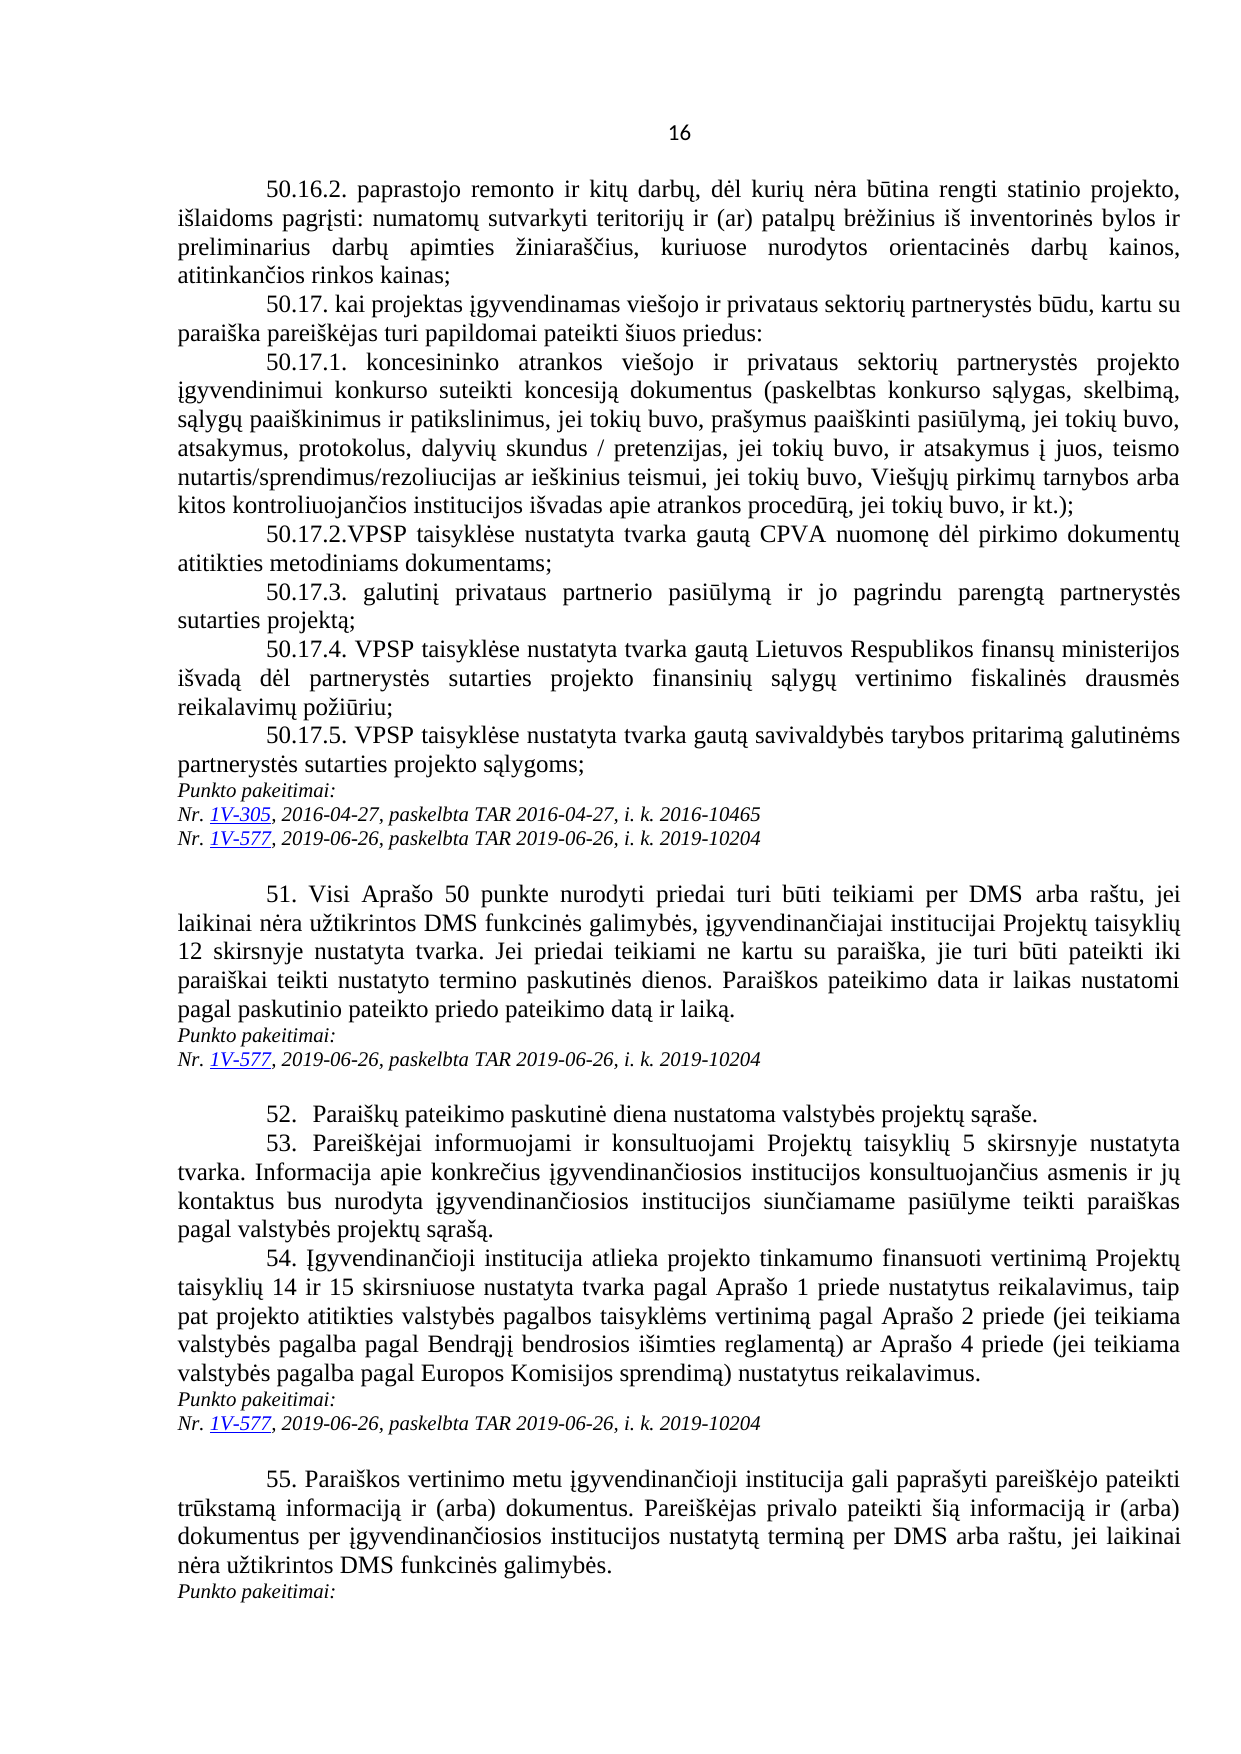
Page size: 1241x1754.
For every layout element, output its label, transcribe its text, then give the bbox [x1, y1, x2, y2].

text Nr. 1V-305, 2016-04-27, paskelbta TAR 2016-04-27, i. k. 2016-10465 [177, 802, 1181, 826]
text 50.17.4. VPSP taisyklėse nustatyta tvarka gautą Lietuvos Respublikos finansų ministerijos išvadą dėl partnerystės sutarties projekto finansinių sąlygų vertinimo fiskalinės drausmės reikalavimų požiūriu; [177, 634, 1181, 720]
text 50.16.2. paprastojo remonto ir kitų darbų, dėl kurių nėra būtina rengti statinio projekto, išlaidoms pagrįsti: numatomų sutvarkyti teritorijų ir (ar) patalpų brėžinius iš inventorinės bylos ir preliminarius darbų apimties žiniaraščius, kuriuose nurodytos orientacinės darbų kainos, atitinkančios rinkos kainas; [177, 174, 1181, 289]
text 50.17.3. galutinį privataus partnerio pasiūlymą ir jo pagrindu parengtą partnerystės sutarties projektą; [177, 577, 1181, 634]
text Punkto pakeitimai: [177, 1387, 1181, 1411]
text 50.17. kai projektas įgyvendinamas viešojo ir privataus sektorių partnerystės būdu, kartu su paraiška pareiškėjas turi papildomai pateikti šiuos priedus: [177, 289, 1181, 347]
text 50.17.2.VPSP taisyklėse nustatyta tvarka gautą CPVA nuomonę dėl pirkimo dokumentų atitikties metodiniams dokumentams; [177, 519, 1181, 577]
text 51. Visi Aprašo 50 punkte nurodyti priedai turi būti teikiami per DMS arba raštu, jei laikinai nėra užtikrintos DMS funkcinės galimybės, įgyvendinančiajai institucijai Projektų taisyklių 12 skirsnyje nustatyta tvarka. Jei priedai teikiami ne kartu su paraiška, jie turi būti pateikti iki paraiškai teikti nustatyto termino paskutinės dienos. Paraiškos pateikimo data ir laikas nustatomi pagal paskutinio pateikto priedo pateikimo datą ir laiką. [177, 879, 1181, 1023]
text Nr. 1V-577, 2019-06-26, paskelbta TAR 2019-06-26, i. k. 2019-10204 [177, 826, 1181, 850]
text Punkto pakeitimai: [177, 1579, 1181, 1603]
text Punkto pakeitimai: [177, 1023, 1181, 1047]
text 50.17.1. koncesininko atrankos viešojo ir privataus sektorių partnerystės projekto įgyvendinimui konkurso suteikti koncesiją dokumentus (paskelbtas konkurso sąlygas, skelbimą, sąlygų paaiškinimus ir patikslinimus, jei tokių buvo, prašymus paaiškinti pasiūlymą, jei tokių buvo, atsakymus, protokolus, dalyvių skundus / pretenzijas, jei tokių buvo, ir atsakymus į juos, teismo nutartis/sprendimus/rezoliucijas ar ieškinius teismui, jei tokių buvo, Viešųjų pirkimų tarnybos arba kitos kontroliuojančios institucijos išvadas apie atrankos procedūrą, jei tokių buvo, ir kt.); [177, 347, 1181, 519]
text 53. Pareiškėjai informuojami ir konsultuojami Projektų taisyklių 5 skirsnyje nustatyta tvarka. Informacija apie konkrečius įgyvendinančiosios institucijos konsultuojančius asmenis ir jų kontaktus bus nurodyta įgyvendinančiosios institucijos siunčiamame pasiūlyme teikti paraiškas pagal valstybės projektų sąrašą. [177, 1128, 1181, 1243]
text 55. Paraiškos vertinimo metu įgyvendinančioji institucija gali paprašyti pareiškėjo pateikti trūkstamą informaciją ir (arba) dokumentus. Pareiškėjas privalo pateikti šią informaciją ir (arba) dokumentus per įgyvendinančiosios institucijos nustatytą terminą per DMS arba raštu, jei laikinai nėra užtikrintos DMS funkcinės galimybės. [177, 1464, 1181, 1579]
text Nr. 1V-577, 2019-06-26, paskelbta TAR 2019-06-26, i. k. 2019-10204 [177, 1047, 1181, 1071]
text 50.17.5. VPSP taisyklėse nustatyta tvarka gautą savivaldybės tarybos pritarimą galutinėms partnerystės sutarties projekto sąlygoms; [177, 720, 1181, 778]
text 54. Įgyvendinančioji institucija atlieka projekto tinkamumo finansuoti vertinimą Projektų taisyklių 14 ir 15 skirsniuose nustatyta tvarka pagal Aprašo 1 priede nustatytus reikalavimus, taip pat projekto atitikties valstybės pagalbos taisyklėms vertinimą pagal Aprašo 2 priede (jei teikiama valstybės pagalba pagal Bendrąjį bendrosios išimties reglamentą) ar Aprašo 4 priede (jei teikiama valstybės pagalba pagal Europos Komisijos sprendimą) nustatytus reikalavimus. [177, 1243, 1181, 1387]
text 52. Paraiškų pateikimo paskutinė diena nustatoma valstybės projektų sąraše. [177, 1099, 1181, 1128]
text Nr. 1V-577, 2019-06-26, paskelbta TAR 2019-06-26, i. k. 2019-10204 [177, 1411, 1181, 1435]
text Punkto pakeitimai: [177, 778, 1181, 802]
